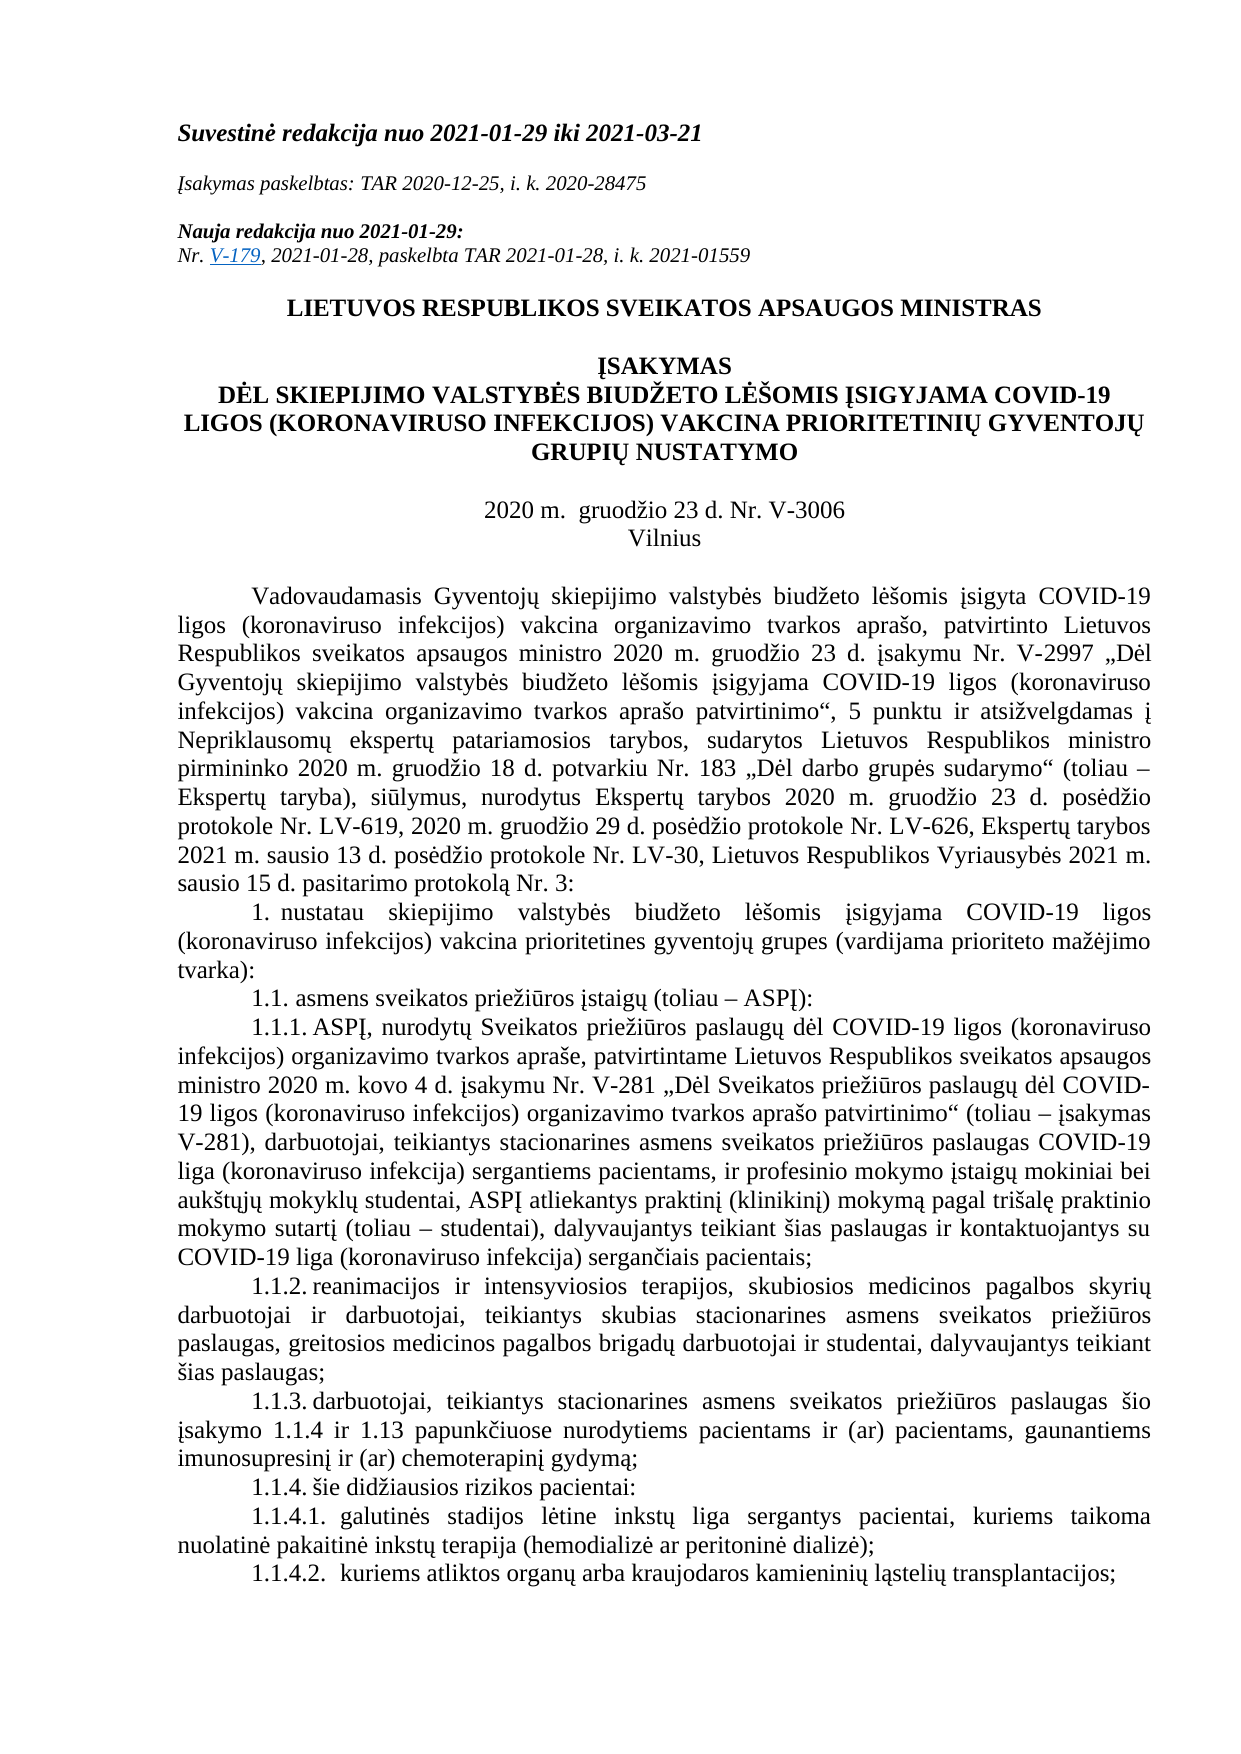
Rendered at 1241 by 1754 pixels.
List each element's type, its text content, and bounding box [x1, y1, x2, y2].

text 1.1. asmens sveikatos priežiūros įstaigų (toliau – ASPĮ): [177, 983, 1152, 1012]
text 1.1.4.2. kuriems atliktos organų arba kraujodaros kamieninių ląstelių transplantacijos; [177, 1558, 1152, 1587]
text 1.1.4.1. galutinės stadijos lėtine inkstų liga sergantys pacientai, kuriems taikoma nuolatinė pakaitinė inkstų terapija (hemodializė ar peritoninė dializė); [177, 1501, 1152, 1558]
text Nauja redakcija nuo 2021-01-29: [177, 219, 1152, 243]
text 1.1.4. šie didžiausios rizikos pacientai: [177, 1472, 1152, 1501]
text Suvestinė redakcija nuo 2021-01-29 iki 2021-03-21 [177, 118, 1152, 147]
text Vadovaudamasis Gyventojų skiepijimo valstybės biudžeto lėšomis įsigyta COVID-19 ligos (koronaviruso infekcijos) vakcina organizavimo tvarkos aprašo, patvirtinto Lietuvos Respublikos sveikatos apsaugos ministro 2020 m. gruodžio 23 d. įsakymu Nr. V-2997 „Dėl Gyventojų skiepijimo valstybės biudžeto lėšomis įsigyjama COVID-19 ligos (koronaviruso infekcijos) vakcina organizavimo tvarkos aprašo patvirtinimo“, 5 punktu ir atsižvelgdamas į Nepriklausomų ekspertų patariamosios tarybos, sudarytos Lietuvos Respublikos ministro pirmininko 2020 m. gruodžio 18 d. potvarkiu Nr. 183 „Dėl darbo grupės sudarymo“ (toliau – Ekspertų taryba), siūlymus, nurodytus Ekspertų tarybos 2020 m. gruodžio 23 d. posėdžio protokole Nr. LV-619, 2020 m. gruodžio 29 d. posėdžio protokole Nr. LV-626, Ekspertų tarybos 2021 m. sausio 13 d. posėdžio protokole Nr. LV-30, Lietuvos Respublikos Vyriausybės 2021 m. sausio 15 d. pasitarimo protokolą Nr. 3: [177, 581, 1152, 897]
text 2020 m. gruodžio 23 d. Nr. V-3006 Vilnius [177, 495, 1152, 552]
text 1.1.1. ASPĮ, nurodytų Sveikatos priežiūros paslaugų dėl COVID-19 ligos (koronaviruso infekcijos) organizavimo tvarkos apraše, patvirtintame Lietuvos Respublikos sveikatos apsaugos ministro 2020 m. kovo 4 d. įsakymu Nr. V-281 „Dėl Sveikatos priežiūros paslaugų dėl COVID-19 ligos (koronaviruso infekcijos) organizavimo tvarkos aprašo patvirtinimo“ (toliau – įsakymas V-281), darbuotojai, teikiantys stacionarines asmens sveikatos priežiūros paslaugas COVID-19 liga (koronaviruso infekcija) sergantiems pacientams, ir profesinio mokymo įstaigų mokiniai bei aukštųjų mokyklų studentai, ASPĮ atliekantys praktinį (klinikinį) mokymą pagal trišalę praktinio mokymo sutartį (toliau – studentai), dalyvaujantys teikiant šias paslaugas ir kontaktuojantys su COVID-19 liga (koronaviruso infekcija) sergančiais pacientais; [177, 1012, 1152, 1271]
text 1.1.3. darbuotojai, teikiantys stacionarines asmens sveikatos priežiūros paslaugas šio įsakymo 1.1.4 ir 1.13 papunkčiuose nurodytiems pacientams ir (ar) pacientams, gaunantiems imunosupresinį ir (ar) chemoterapinį gydymą; [177, 1386, 1152, 1472]
text ĮSAKYMAS [177, 351, 1152, 380]
text Įsakymas paskelbtas: TAR 2020-12-25, i. k. 2020-28475 [177, 171, 1152, 195]
text 1. nustatau skiepijimo valstybės biudžeto lėšomis įsigyjama COVID-19 ligos (koronaviruso infekcijos) vakcina prioritetines gyventojų grupes (vardijama prioriteto mažėjimo tvarka): [177, 897, 1152, 983]
text LIETUVOS RESPUBLIKOS SVEIKATOS APSAUGOS MINISTRAS [177, 293, 1152, 322]
text 1.1.2. reanimacijos ir intensyviosios terapijos, skubiosios medicinos pagalbos skyrių darbuotojai ir darbuotojai, teikiantys skubias stacionarines asmens sveikatos priežiūros paslaugas, greitosios medicinos pagalbos brigadų darbuotojai ir studentai, dalyvaujantys teikiant šias paslaugas; [177, 1271, 1152, 1386]
text Nr. V-179, 2021-01-28, paskelbta TAR 2021-01-28, i. k. 2021-01559 [177, 243, 1152, 267]
text DĖL SKIEPIJIMO VALSTYBĖS BIUDŽETO LĖŠOMIS ĮSIGYJAMA COVID-19 LIGOS (KORONAVIRUSO INFEKCIJOS) VAKCINA PRIORITETINIŲ GYVENTOJŲ GRUPIŲ NUSTATYMO [177, 380, 1152, 466]
